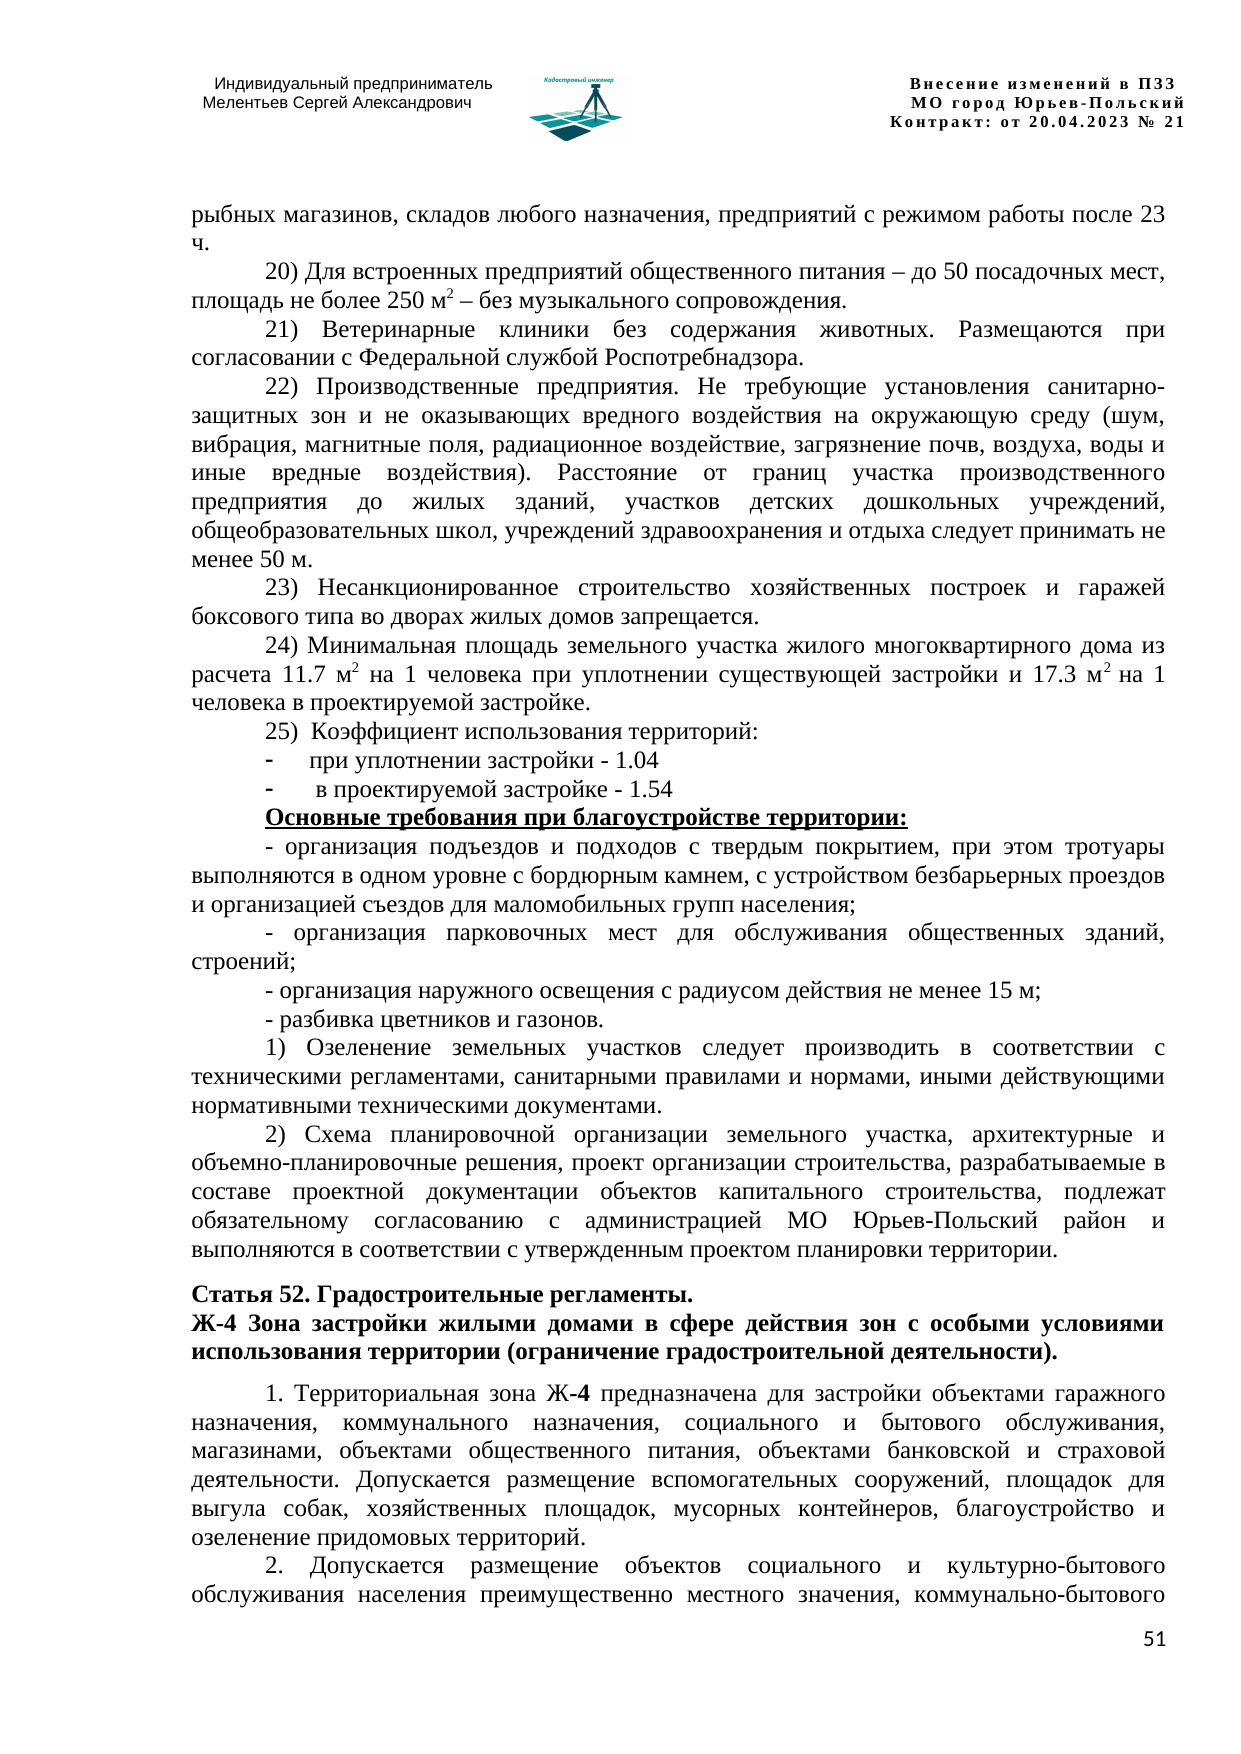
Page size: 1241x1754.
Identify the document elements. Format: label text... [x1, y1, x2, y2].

text 2) Схема планировочной организации земельного участка, архитектурные и объемно-планировочные решения, проект организации строительства, разрабатываемые в составе проектной документации объектов капитального строительства, подлежат обязательному согласованию с администрацией МО Юрьев-Польский район и выполняются в соответствии с утвержденным проектом планировки территории. [191, 1119, 1166, 1262]
text Статья 52. Градостроительные регламенты. [191, 1279, 1165, 1308]
text 1. Территориальная зона Ж-4 предназначена для застройки объектами гаражного назначения, коммунального назначения, социального и бытового обслуживания, магазинами, объектами общественного питания, объектами банковской и страховой деятельности. Допускается размещение вспомогательных сооружений, площадок для выгула собак, хозяйственных площадок, мусорных контейнеров, благоустройство и озеленение придомовых территорий. [191, 1378, 1166, 1551]
text 1) Озеленение земельных участков следует производить в соответствии с техническими регламентами, санитарными правилами и нормами, иными действующими нормативными техническими документами. [191, 1032, 1166, 1119]
text - разбивка цветников и газонов. [191, 1004, 1166, 1032]
text Ж-4 Зона застройки жилыми домами в сфере действия зон с особыми условиями использования территории (ограничение градостроительной деятельности). [191, 1308, 1165, 1365]
text 21) Ветеринарные клиники без содержания животных. Размещаются при согласовании с Федеральной службой Роспотребнадзора. [191, 314, 1166, 371]
text 23) Несанкционированное строительство хозяйственных построек и гаражей боксового типа во дворах жилых домов запрещается. [191, 572, 1166, 630]
text - организация парковочных мест для обслуживания общественных зданий, строений; [191, 917, 1166, 975]
text 24) Минимальная площадь земельного участка жилого многоквартирного дома из расчета 11.7 м2 на 1 человека при уплотнении существующей застройки и 17.3 м2 на 1 человека в проектируемой застройке. [191, 630, 1166, 716]
list в проектируемой застройке - 1.54 [191, 774, 1166, 802]
text 25) Коэффициент использования территорий: [191, 716, 1166, 745]
text рыбных магазинов, складов любого назначения, предприятий с режимом работы после 23 ч. [191, 199, 1166, 256]
text Основные требования при благоустройстве территории: [191, 802, 1166, 831]
text 22) Производственные предприятия. Не требующие установления санитарно-защитных зон и не оказывающих вредного воздействия на окружающую среду (шум, вибрация, магнитные поля, радиационное воздействие, загрязнение почв, воздуха, воды и иные вредные воздействия). Расстояние от границ участка производственного предприятия до жилых зданий, участков детских дошкольных учреждений, общеобразовательных школ, учреждений здравоохранения и отдыха следует принимать не менее 50 м. [191, 371, 1166, 572]
list при уплотнении застройки - 1.04 [191, 745, 1166, 774]
text 20) Для встроенных предприятий общественного питания – до 50 посадочных мест, площадь не более 250 м2 – без музыкального сопровождения. [191, 256, 1166, 314]
text - организация подъездов и подходов с твердым покрытием, при этом тротуары выполняются в одном уровне с бордюрным камнем, с устройством безбарьерных проездов и организацией съездов для маломобильных групп населения; [191, 831, 1166, 917]
picture [527, 73, 634, 144]
text - организация наружного освещения с радиусом действия не менее 15 м; [191, 975, 1166, 1004]
text 2. Допускается размещение объектов социального и культурно-бытового обслуживания населения преимущественно местного значения, коммунально-бытового [191, 1551, 1166, 1608]
